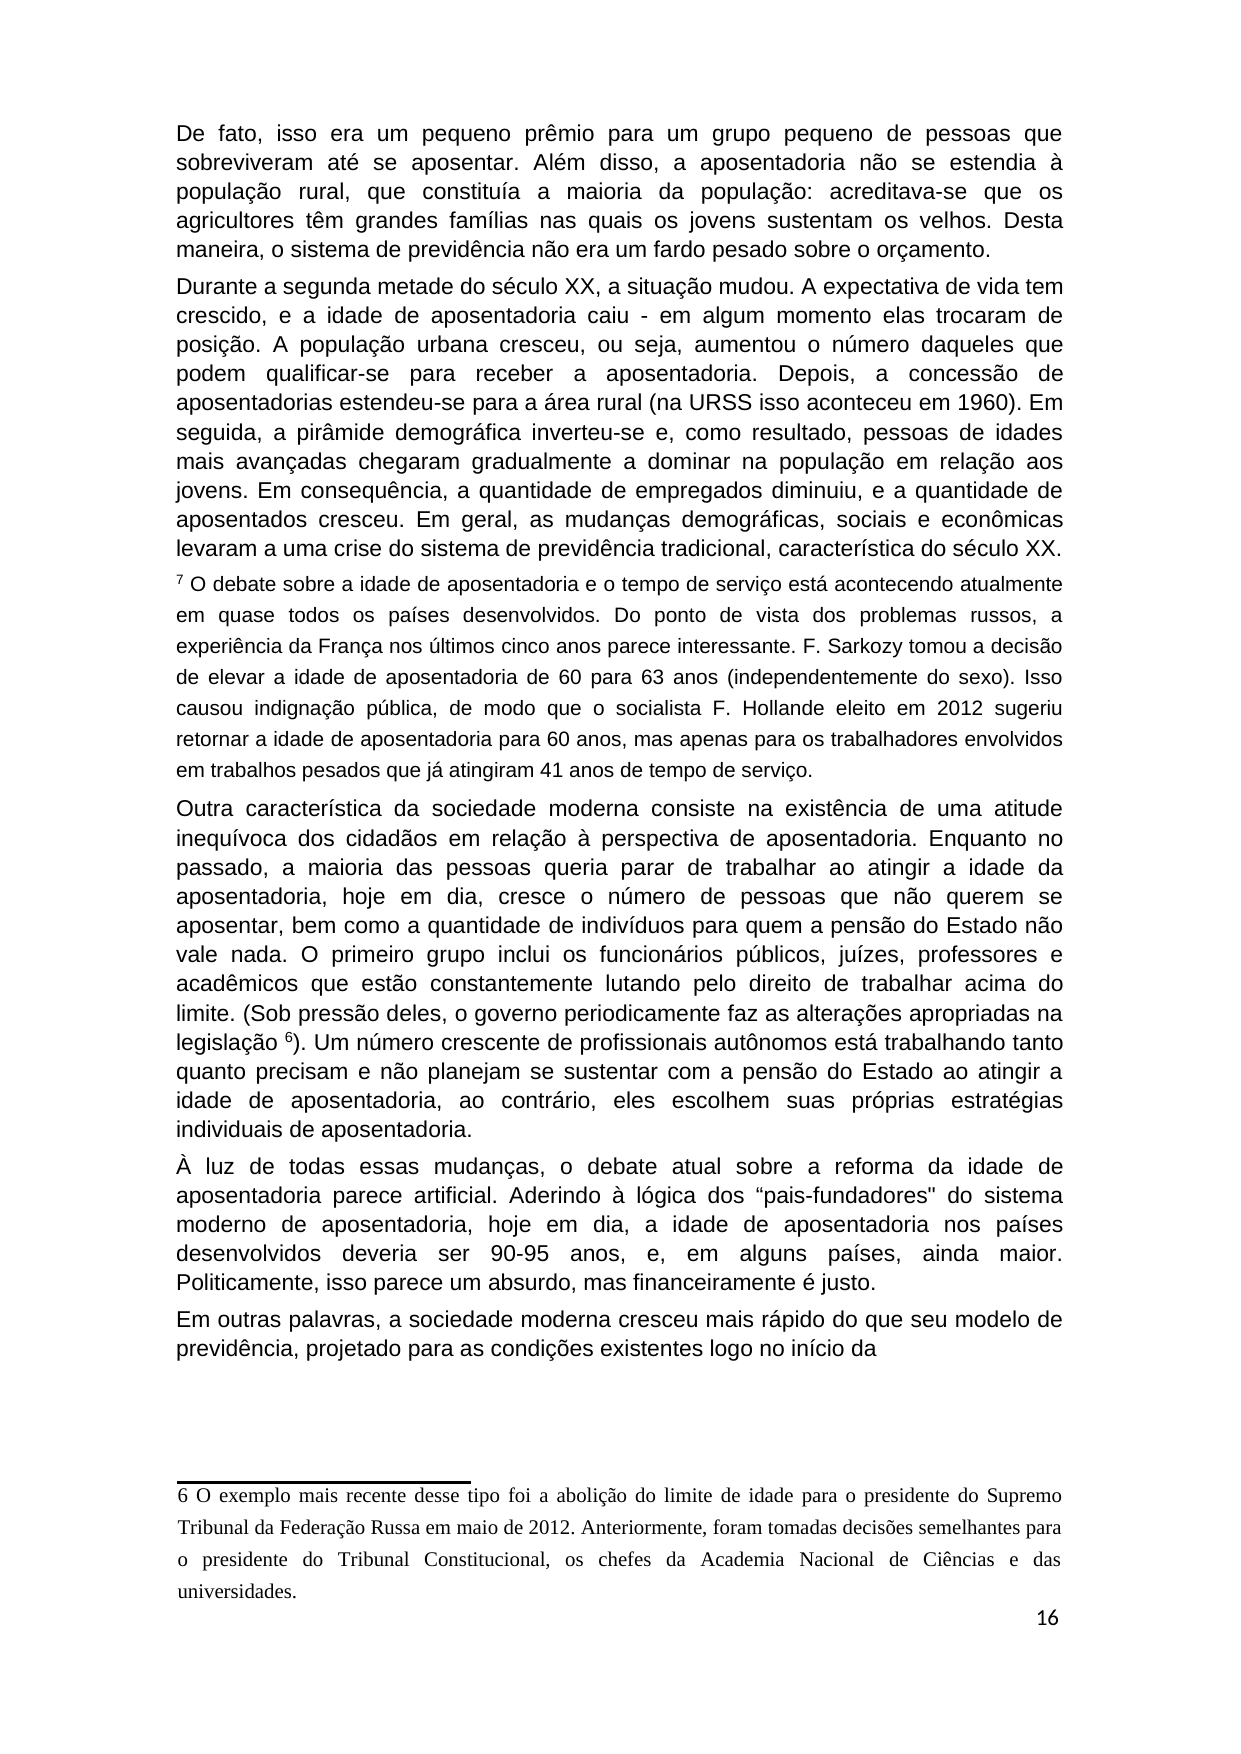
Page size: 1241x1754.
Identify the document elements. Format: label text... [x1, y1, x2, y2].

text 7 O debate sobre a idade de aposentadoria e o tempo de serviço está acontecendo atualmente em quase todos os países desenvolvidos. Do ponto de vista dos problemas russos, a experiência da França nos últimos cinco anos parece interessante. F. Sarkozy tomou a decisão de elevar a idade de aposentadoria de 60 para 63 anos (independentemente do sexo). Isso causou indignação pública, de modo que o socialista F. Hollande eleito em 2012 sugeriu retornar a idade de aposentadoria para 60 anos, mas apenas para os trabalhadores envolvidos em trabalhos pesados que já atingiram 41 anos de tempo de serviço. [176, 571, 1064, 782]
text À luz de todas essas mudanças, o debate atual sobre a reforma da idade de aposentadoria parece artificial. Aderindo à lógica dos “pais-fundadores" do sistema moderno de aposentadoria, hoje em dia, a idade de aposentadoria nos países desenvolvidos deveria ser 90-95 anos, e, em alguns países, ainda maior. Politicamente, isso parece um absurdo, mas financeiramente é justo. [176, 1153, 1064, 1296]
text Outra característica da sociedade moderna consiste na existência de uma atitude inequívoca dos cidadãos em relação à perspectiva de aposentadoria. Enquanto no passado, a maioria das pessoas queria parar de trabalhar ao atingir a idade da aposentadoria, hoje em dia, cresce o número de pessoas que não querem se aposentar, bem como a quantidade de indivíduos para quem a pensão do Estado não vale nada. O primeiro grupo inclui os funcionários públicos, juízes, professores e acadêmicos que estão constantemente lutando pelo direito de trabalhar acima do limite. (Sob pressão deles, o governo periodicamente faz as alterações apropriadas na legislação ). Um número crescente de profissionais autônomos está trabalhando tanto quanto precisam e não planejam se sustentar com a pensão do Estado ao atingir a idade de aposentadoria, ao contrário, eles escolhem suas próprias estratégias individuais de aposentadoria. [176, 795, 1064, 1143]
text Em outras palavras, a sociedade moderna cresceu mais rápido do que seu modelo de previdência, projetado para as condições existentes logo no início da [176, 1306, 1064, 1361]
text Durante a segunda metade do século XX, a situação mudou. A expectativa de vida tem crescido, e a idade de aposentadoria caiu - em algum momento elas trocaram de posição. A população urbana cresceu, ou seja, aumentou o número daqueles que podem qualificar-se para receber a aposentadoria. Depois, a concessão de aposentadorias estendeu-se para a área rural (na URSS isso aconteceu em 1960). Em seguida, a pirâmide demográfica inverteu-se e, como resultado, pessoas de idades mais avançadas chegaram gradualmente a dominar na população em relação aos jovens. Em consequência, a quantidade de empregados diminuiu, e a quantidade de aposentados cresceu. Em geral, as mudanças demográficas, sociais e econômicas levaram a uma crise do sistema de previdência tradicional, característica do século XX. [176, 273, 1064, 561]
text O exemplo mais recente desse tipo foi a abolição do limite de idade para o presidente do Supremo Tribunal da Federação Russa em maio de 2012. Anteriormente, foram tomadas decisões semelhantes para o presidente do Tribunal Constitucional, os chefes da Academia Nacional de Ciências e das universidades. [177, 1483, 1063, 1603]
text De fato, isso era um pequeno prêmio para um grupo pequeno de pessoas que sobreviveram até se aposentar. Além disso, a aposentadoria não se estendia à população rural, que constituía a maioria da população: acreditava-se que os agricultores têm grandes famílias nas quais os jovens sustentam os velhos. Desta maneira, o sistema de previdência não era um fardo pesado sobre o orçamento. [176, 119, 1064, 263]
